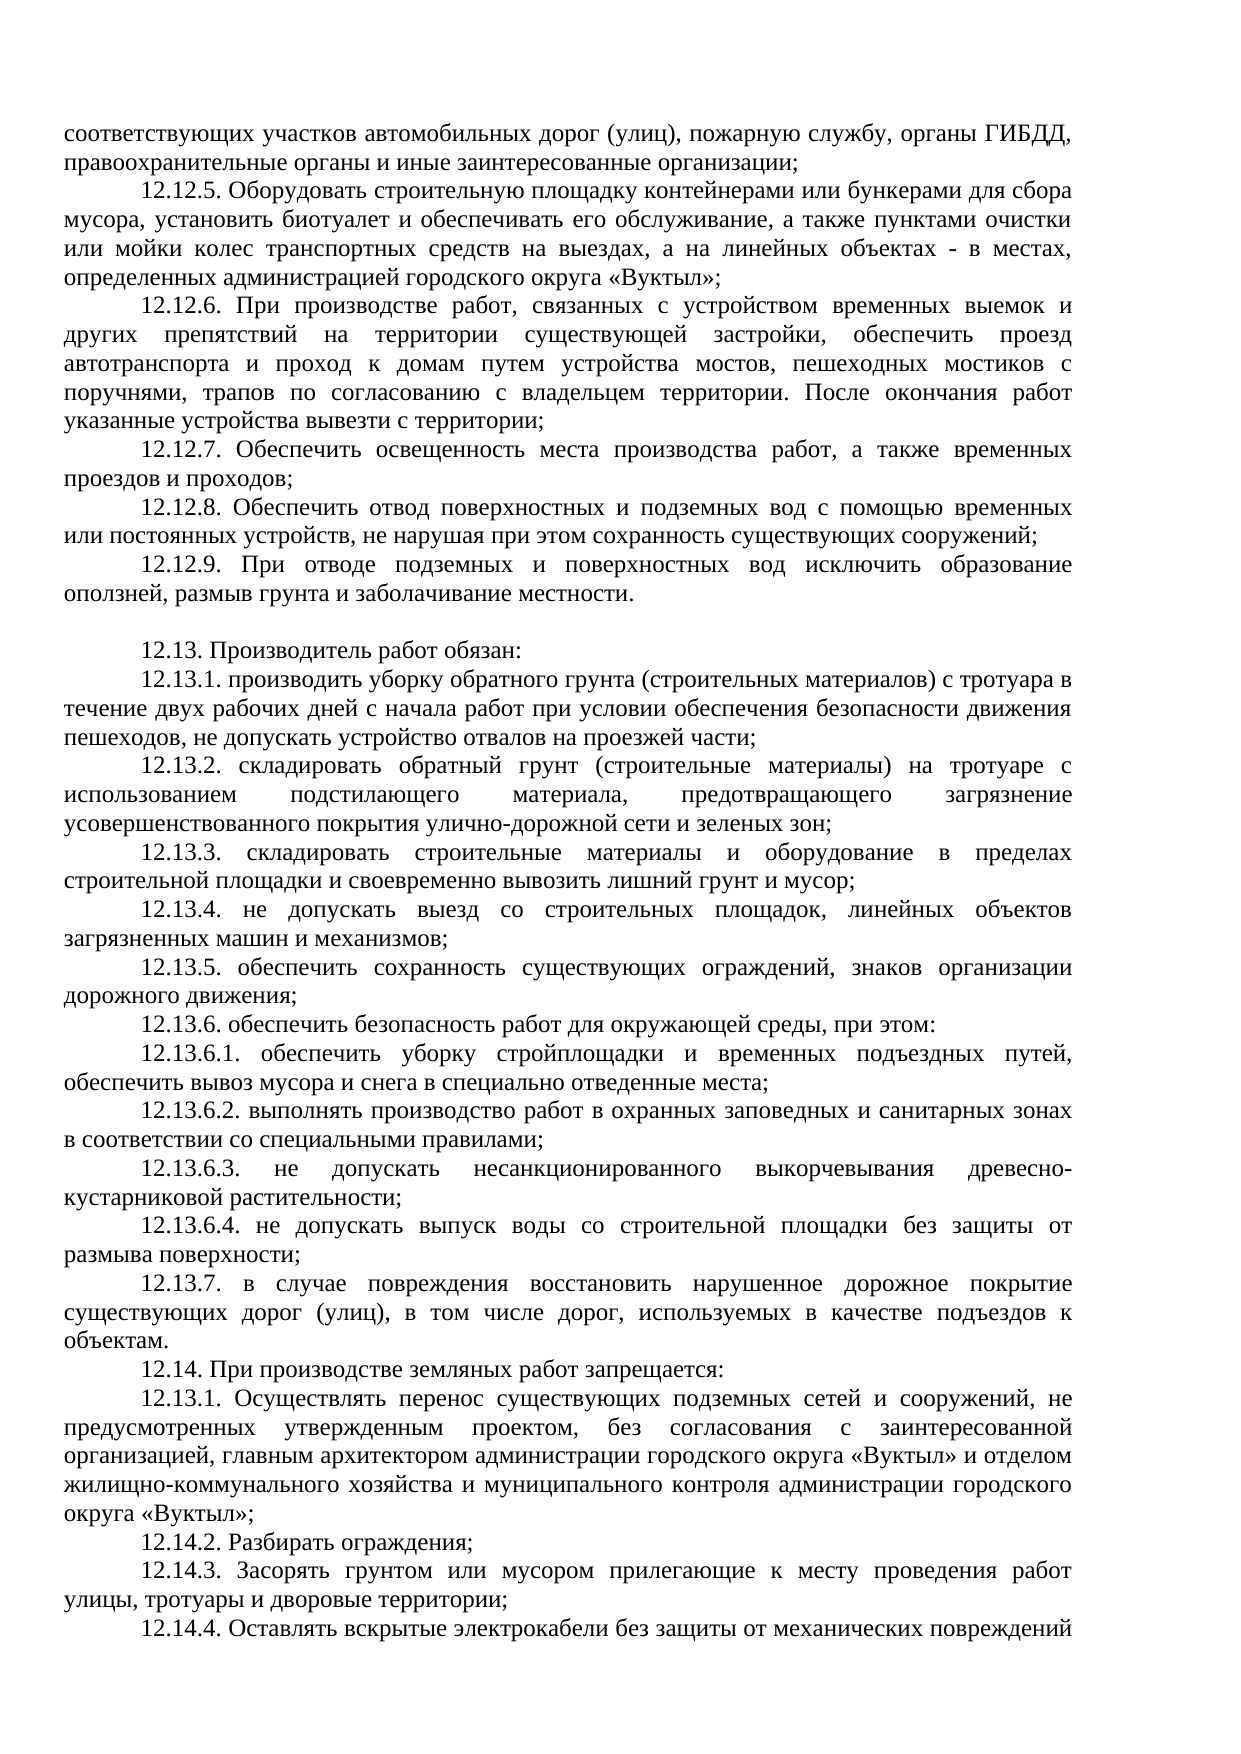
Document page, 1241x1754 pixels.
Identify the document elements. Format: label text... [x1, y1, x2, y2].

text соответствующих участков автомобильных дорог (улиц), пожарную службу, органы ГИБДД, правоохранительные органы и иные заинтересованные организации; [64, 118, 1073, 176]
text 12.13.7. в случае повреждения восстановить нарушенное дорожное покрытие существующих дорог (улиц), в том числе дорог, используемых в качестве подъездов к объектам. [64, 1268, 1073, 1354]
text 12.13.6.4. не допускать выпуск воды со строительной площадки без защиты от размыва поверхности; [64, 1211, 1073, 1268]
text 12.14. При производстве земляных работ запрещается: [64, 1354, 1073, 1383]
text 12.13.5. обеспечить сохранность существующих ограждений, знаков организации дорожного движения; [64, 952, 1073, 1009]
text 12.14.2. Разбирать ограждения; [64, 1527, 1073, 1556]
text 12.13.2. складировать обратный грунт (строительные материалы) на тротуаре с использованием подстилающего материала, предотвращающего загрязнение усовершенствованного покрытия улично-дорожной сети и зеленых зон; [64, 751, 1073, 837]
text 12.12.6. При производстве работ, связанных с устройством временных выемок и других препятствий на территории существующей застройки, обеспечить проезд автотранспорта и проход к домам путем устройства мостов, пешеходных мостиков с поручнями, трапов по согласованию с владельцем территории. После окончания работ указанные устройства вывезти с территории; [64, 291, 1073, 434]
text 12.14.4. Оставлять вскрытые электрокабели без защиты от механических повреждений [64, 1613, 1073, 1642]
text 12.13.6.2. выполнять производство работ в охранных заповедных и санитарных зонах в соответствии со специальными правилами; [64, 1096, 1073, 1153]
text 12.12.9. При отводе подземных и поверхностных вод исключить образование оползней, размыв грунта и заболачивание местности. [64, 549, 1073, 607]
text 12.13.4. не допускать выезд со строительных площадок, линейных объектов загрязненных машин и механизмов; [64, 894, 1073, 952]
text 12.13.6. обеспечить безопасность работ для окружающей среды, при этом: [64, 1009, 1073, 1038]
text 12.12.5. Оборудовать строительную площадку контейнерами или бункерами для сбора мусора, установить биотуалет и обеспечивать его обслуживание, а также пунктами очистки или мойки колес транспортных средств на выездах, а на линейных объектах - в местах, определенных администрацией городского округа «Вуктыл»; [64, 176, 1073, 291]
text 12.13.6.3. не допускать несанкционированного выкорчевывания древесно-кустарниковой растительности; [64, 1153, 1073, 1211]
text 12.13.1. производить уборку обратного грунта (строительных материалов) с тротуара в течение двух рабочих дней с начала работ при условии обеспечения безопасности движения пешеходов, не допускать устройство отвалов на проезжей части; [64, 664, 1073, 751]
text 12.13.6.1. обеспечить уборку стройплощадки и временных подъездных путей, обеспечить вывоз мусора и снега в специально отведенные места; [64, 1038, 1073, 1096]
text 12.13.3. складировать строительные материалы и оборудование в пределах строительной площадки и своевременно вывозить лишний грунт и мусор; [64, 837, 1073, 894]
text 12.14.3. Засорять грунтом или мусором прилегающие к месту проведения работ улицы, тротуары и дворовые территории; [64, 1556, 1073, 1613]
text 12.13. Производитель работ обязан: [64, 636, 1073, 664]
text 12.13.1. Осуществлять перенос существующих подземных сетей и сооружений, не предусмотренных утвержденным проектом, без согласования с заинтересованной организацией, главным архитектором администрации городского округа «Вуктыл» и отделом жилищно-коммунального хозяйства и муниципального контроля администрации городского округа «Вуктыл»; [64, 1383, 1073, 1527]
text 12.12.7. Обеспечить освещенность места производства работ, а также временных проездов и проходов; [64, 434, 1073, 492]
text 12.12.8. Обеспечить отвод поверхностных и подземных вод с помощью временных или постоянных устройств, не нарушая при этом сохранность существующих сооружений; [64, 492, 1073, 549]
